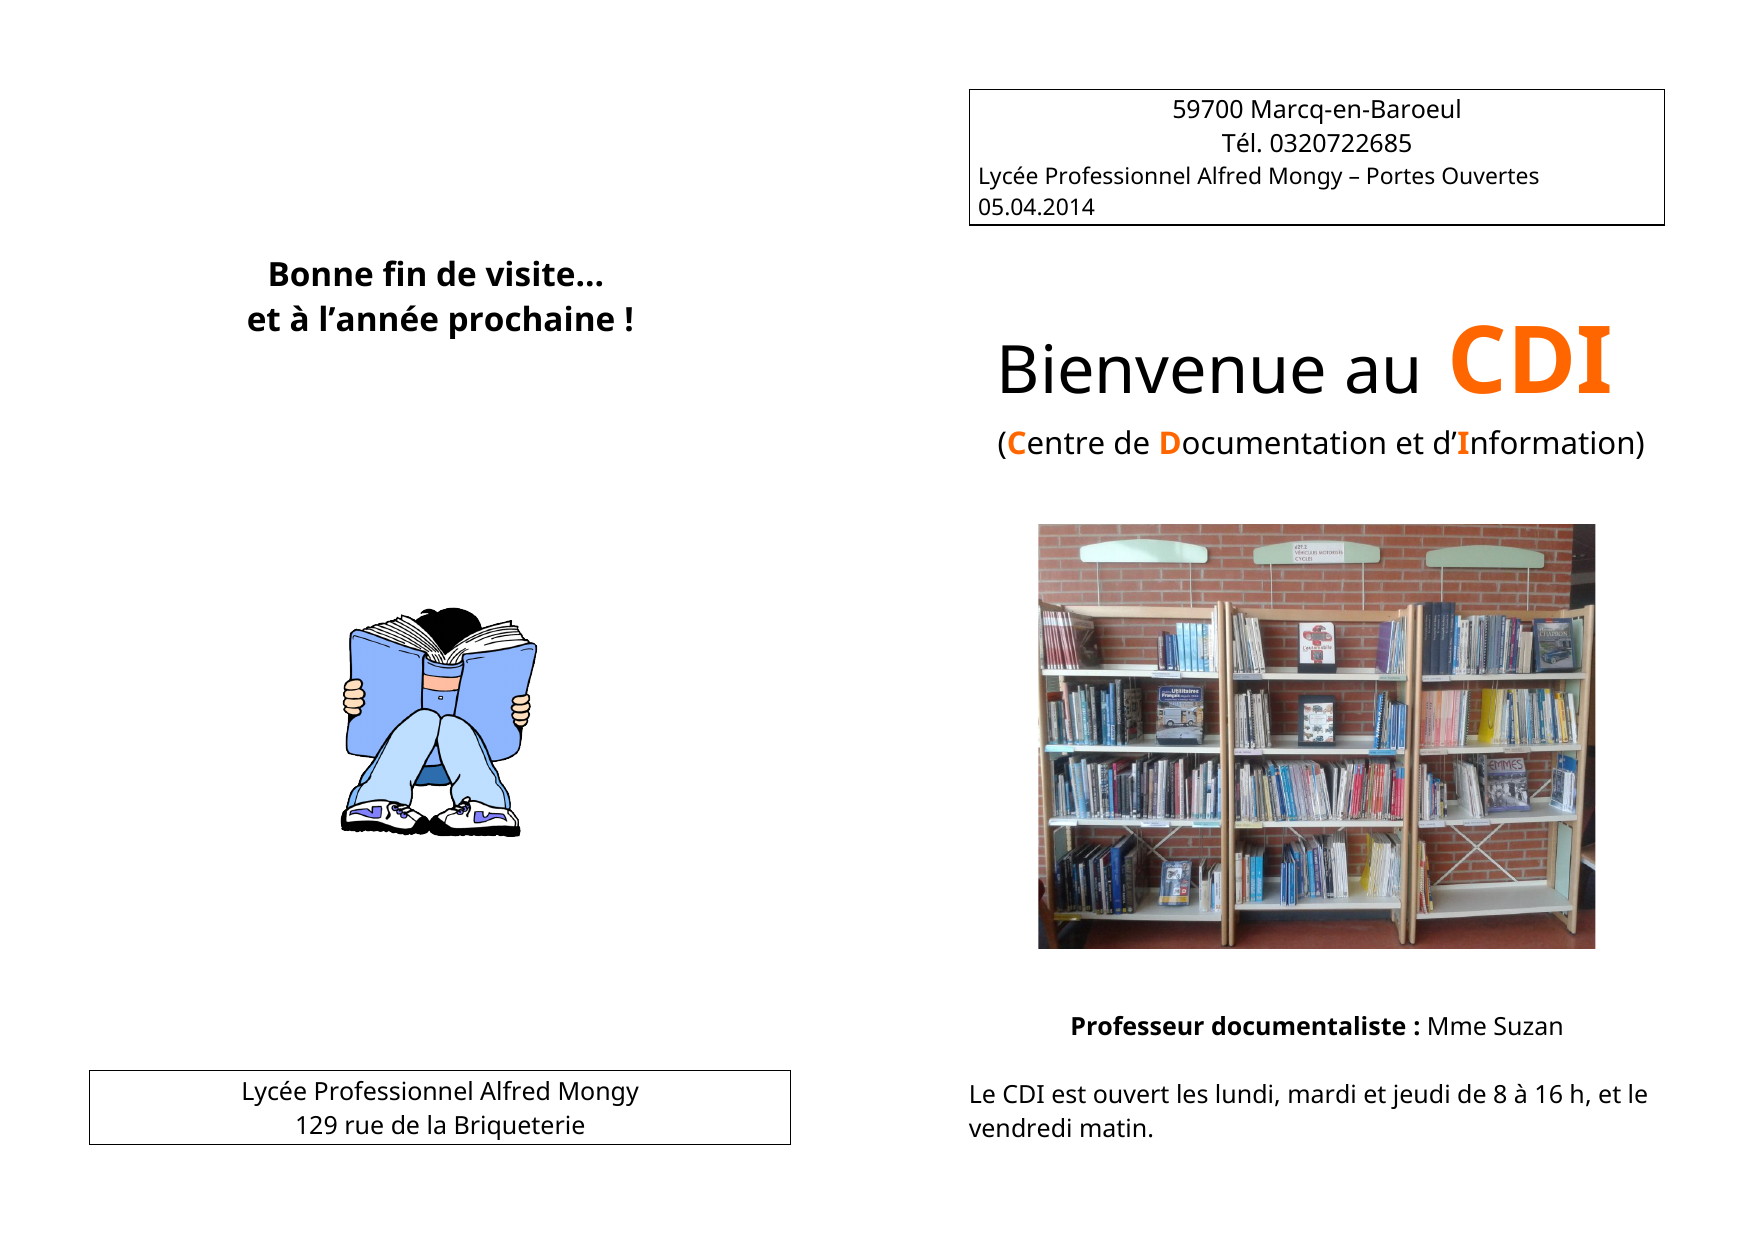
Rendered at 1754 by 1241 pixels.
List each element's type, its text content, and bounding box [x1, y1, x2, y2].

text (Centre de Documentation et d’Information) [968, 421, 1665, 464]
text Bonne fin de visite… [89, 251, 791, 296]
picture [1038, 524, 1596, 949]
text Le CDI est ouvert les lundi, mardi et jeudi de 8 à 16 h, et le vendredi matin. [968, 1077, 1665, 1145]
text Professeur documentaliste : Mme Suzan [968, 1009, 1665, 1043]
text Tél. 0320722685 [970, 123, 1664, 157]
text 59700 Marcq-en-Baroeul [970, 90, 1664, 123]
text 129 rue de la Briqueterie [90, 1104, 790, 1144]
text Bienvenue au CDI [968, 294, 1665, 421]
text Lycée Professionnel Alfred Mongy [90, 1071, 790, 1104]
picture [283, 600, 597, 843]
text Lycée Professionnel Alfred Mongy – Portes Ouvertes 05.04.2014 [970, 157, 1664, 224]
text et à l’année prochaine ! [89, 296, 791, 341]
